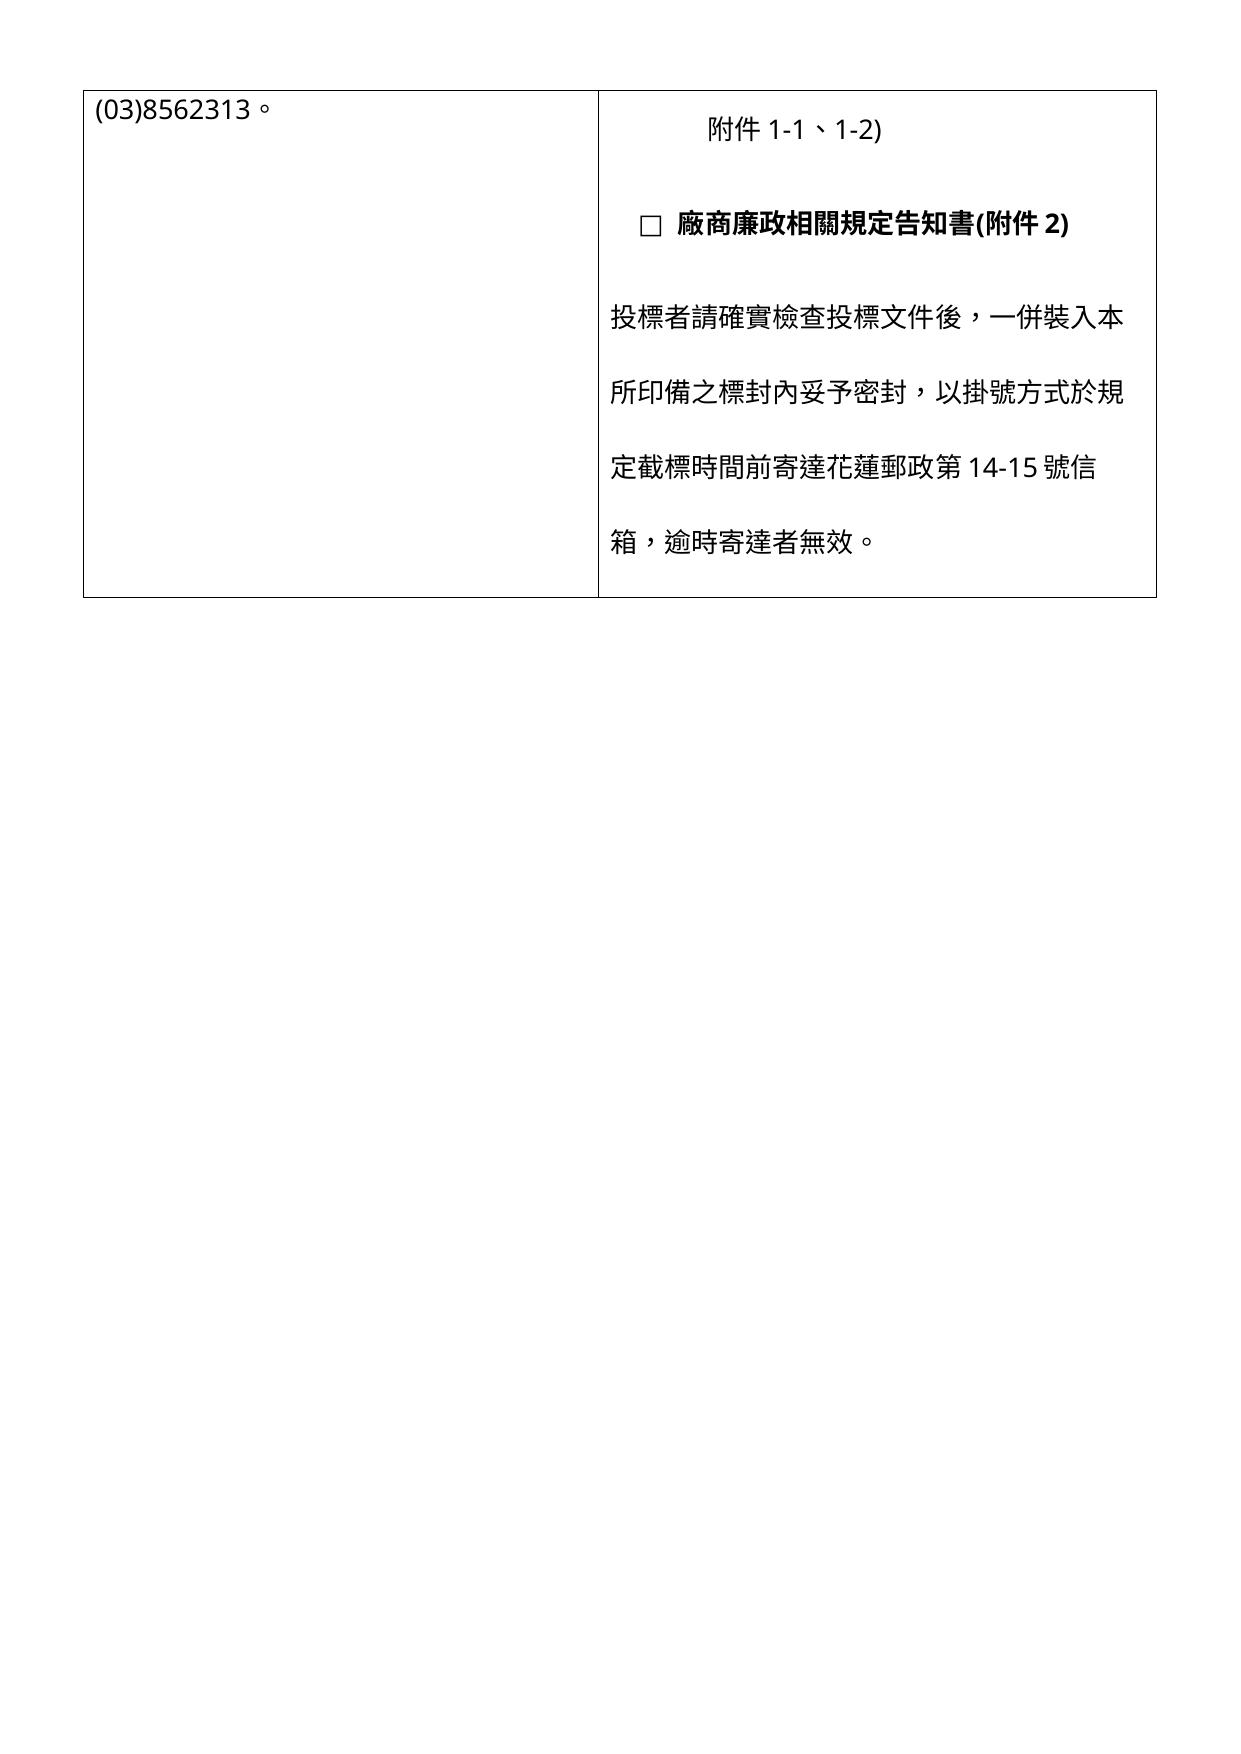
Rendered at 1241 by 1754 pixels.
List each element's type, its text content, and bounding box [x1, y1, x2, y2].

table_header (03)8562313。 [84, 91, 598, 597]
table_header 附件1-1、1-2) □ 廠商廉政相關規定告知書(附件2) 投標者請確實檢查投標文件後，一併裝入本所印備之標封內妥予密封，以掛號方式於規定截標時間前寄達花蓮郵政第14-15號信箱，逾時寄達者無效。 [599, 91, 1156, 597]
